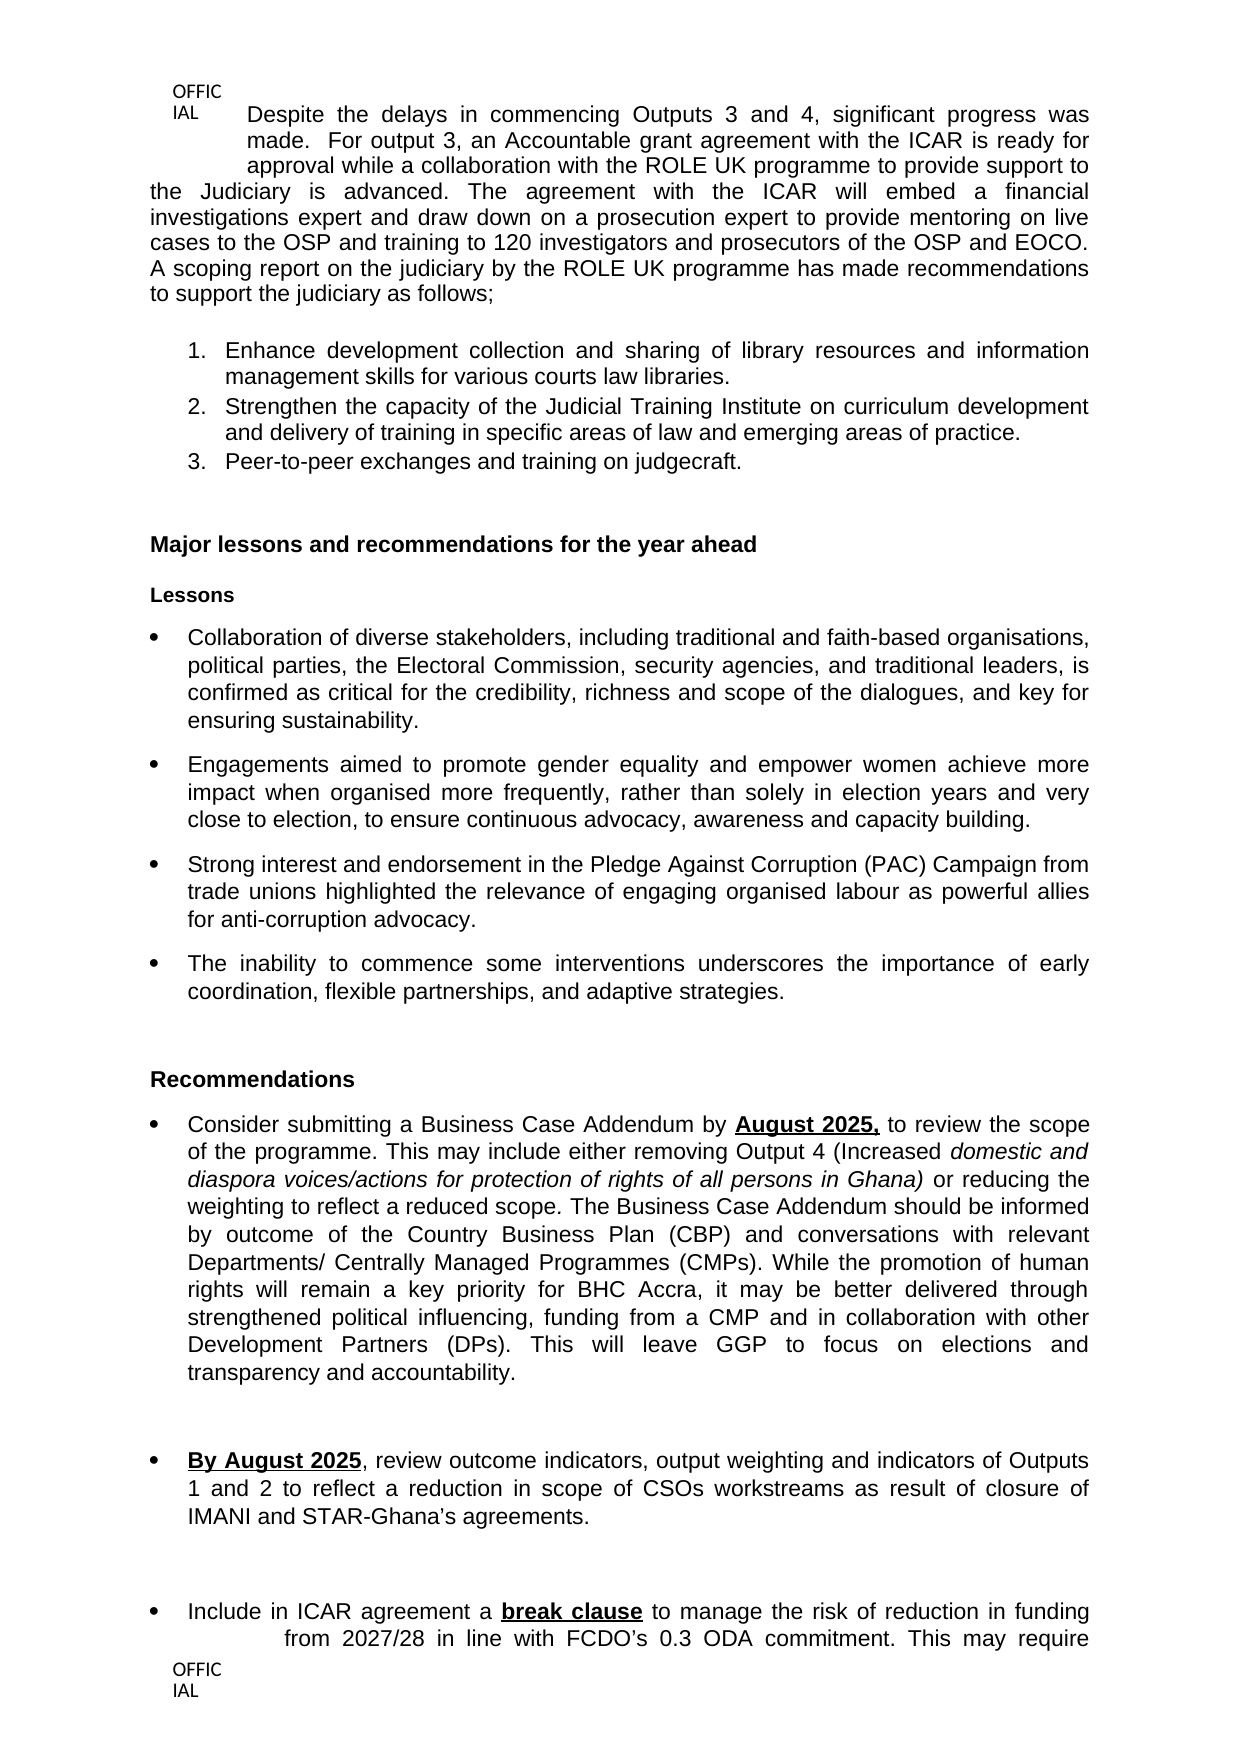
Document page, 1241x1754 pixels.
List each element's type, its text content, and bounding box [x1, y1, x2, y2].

list The inability to commence some interventions underscores the importance of early coordination, flexible partnerships, and adaptive strategies. [150, 951, 1090, 1004]
list Consider submitting a Business Case Addendum by August 2025, to review the scope of the programme. This may include either removing Output 4 (Increased domestic and diaspora voices/actions for protection of rights of all persons in Ghana) or reducing the weighting to reflect a reduced scope. The Business Case Addendum should be informed by outcome of the Country Business Plan (CBP) and conversations with relevant Departments/ Centrally Managed Programmes (CMPs). While the promotion of human rights will remain a key priority for BHC Accra, it may be better delivered through strengthened political influencing, funding from a CMP and in collaboration with other Development Partners (DPs). This will leave GGP to focus on elections and transparency and accountability. [150, 1111, 1090, 1385]
text Despite the delays in commencing Outputs 3 and 4, significant progress was made. For output 3, an Accountable grant agreement with the ICAR is ready for approval while a collaboration with the ROLE UK programme to provide support to the Judiciary is advanced. The agreement with the ICAR will embed a financial investigations expert and draw down on a prosecution expert to provide mentoring on live cases to the OSP and training to 120 investigators and prosecutors of the OSP and EOCO. A scoping report on the judiciary by the ROLE UK programme has made recommendations to support the judiciary as follows; [150, 102, 1090, 307]
list Collaboration of diverse stakeholders, including traditional and faith-based organisations, political parties, the Electoral Commission, security agencies, and traditional leaders, is confirmed as critical for the credibility, richness and scope of the dialogues, and key for ensuring sustainability. [150, 625, 1090, 733]
list Strong interest and endorsement in the Pledge Against Corruption (PAC) Campaign from trade unions highlighted the relevance of engaging organised labour as powerful allies for anti-corruption advocacy. [150, 851, 1090, 932]
list Include in ICAR agreement a break clause to manage the risk of reduction in funding from 2027/28 in line with FCDO’s 0.3 ODA commitment. This may require frontloading the most important activities that can gain traction within the first year of implementation to strengthen the VFM proposition of this workstream. [150, 1598, 1090, 1652]
text Recommendations [150, 1067, 1090, 1093]
list Peer-to-peer exchanges and training on judgecraft. [187, 449, 1090, 475]
list Engagements aimed to promote gender equality and empower women achieve more impact when organised more frequently, rather than solely in election years and very close to election, to ensure continuous advocacy, awareness and capacity building. [150, 752, 1090, 833]
list By August 2025, review outcome indicators, output weighting and indicators of Outputs 1 and 2 to reflect a reduction in scope of CSOs workstreams as result of closure of IMANI and STAR-Ghana’s agreements. [150, 1448, 1090, 1529]
list Strengthen the capacity of the Judicial Training Institute on curriculum development and delivery of training in specific areas of law and emerging areas of practice. [187, 394, 1090, 445]
list Enhance development collection and sharing of library resources and information management skills for various courts law libraries. [187, 338, 1090, 389]
text Lessons [150, 583, 1090, 606]
text Major lessons and recommendations for the year ahead [150, 532, 1090, 557]
